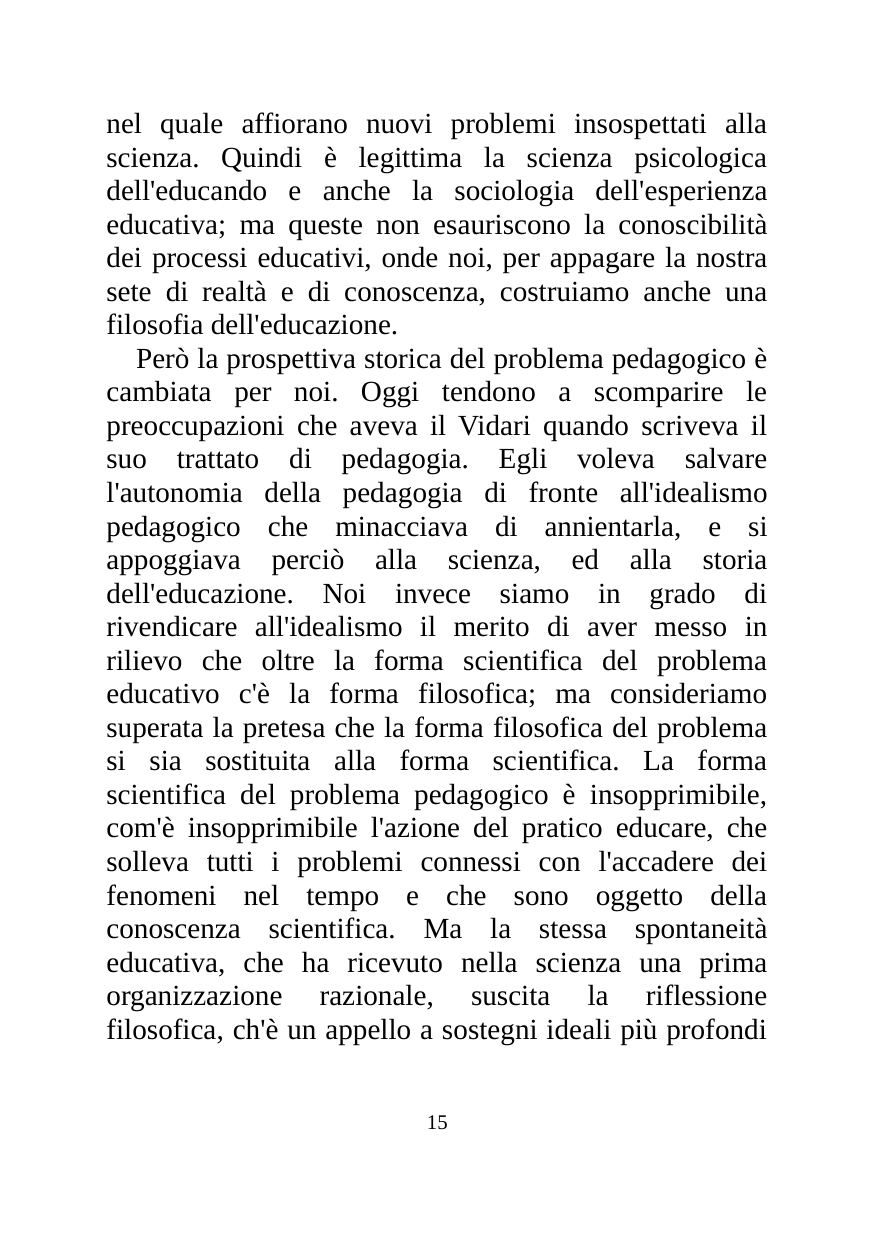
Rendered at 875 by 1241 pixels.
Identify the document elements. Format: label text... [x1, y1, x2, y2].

text Però la prospettiva storica del problema pedagogico è cambiata per noi. Oggi tendono a scomparire le preoccupazioni che aveva il Vidari quando scriveva il suo trattato di pedagogia. Egli voleva salvare l'autonomia della pedagogia di fronte all'idealismo pedagogico che minacciava di annientarla, e si appoggiava perciò alla scienza, ed alla storia dell'educazione. Noi invece siamo in grado di rivendicare all'idealismo il merito di aver messo in rilievo che oltre la forma scientifica del problema educativo c'è la forma filosofica; ma consideriamo superata la pretesa che la forma filosofica del problema si sia sostituita alla forma scientifica. La forma scientifica del problema pedagogico è insopprimibile, com'è insopprimibile l'azione del pratico educare, che solleva tutti i problemi connessi con l'accadere dei fenomeni nel tempo e che sono oggetto della conoscenza scientifica. Ma la stessa spontaneità educativa, che ha ricevuto nella scienza una prima organizzazione razionale, suscita la riflessione filosofica, ch'è un appello a sostegni ideali più profondi [106, 341, 768, 1045]
text nel quale affiorano nuovi problemi insospettati alla scienza. Quindi è legittima la scienza psicologica dell'educando e anche la sociologia dell'esperienza educativa; ma queste non esauriscono la conoscibilità dei processi educativi, onde noi, per appagare la nostra sete di realtà e di conoscenza, costruiamo anche una filosofia dell'educazione. [106, 106, 768, 341]
